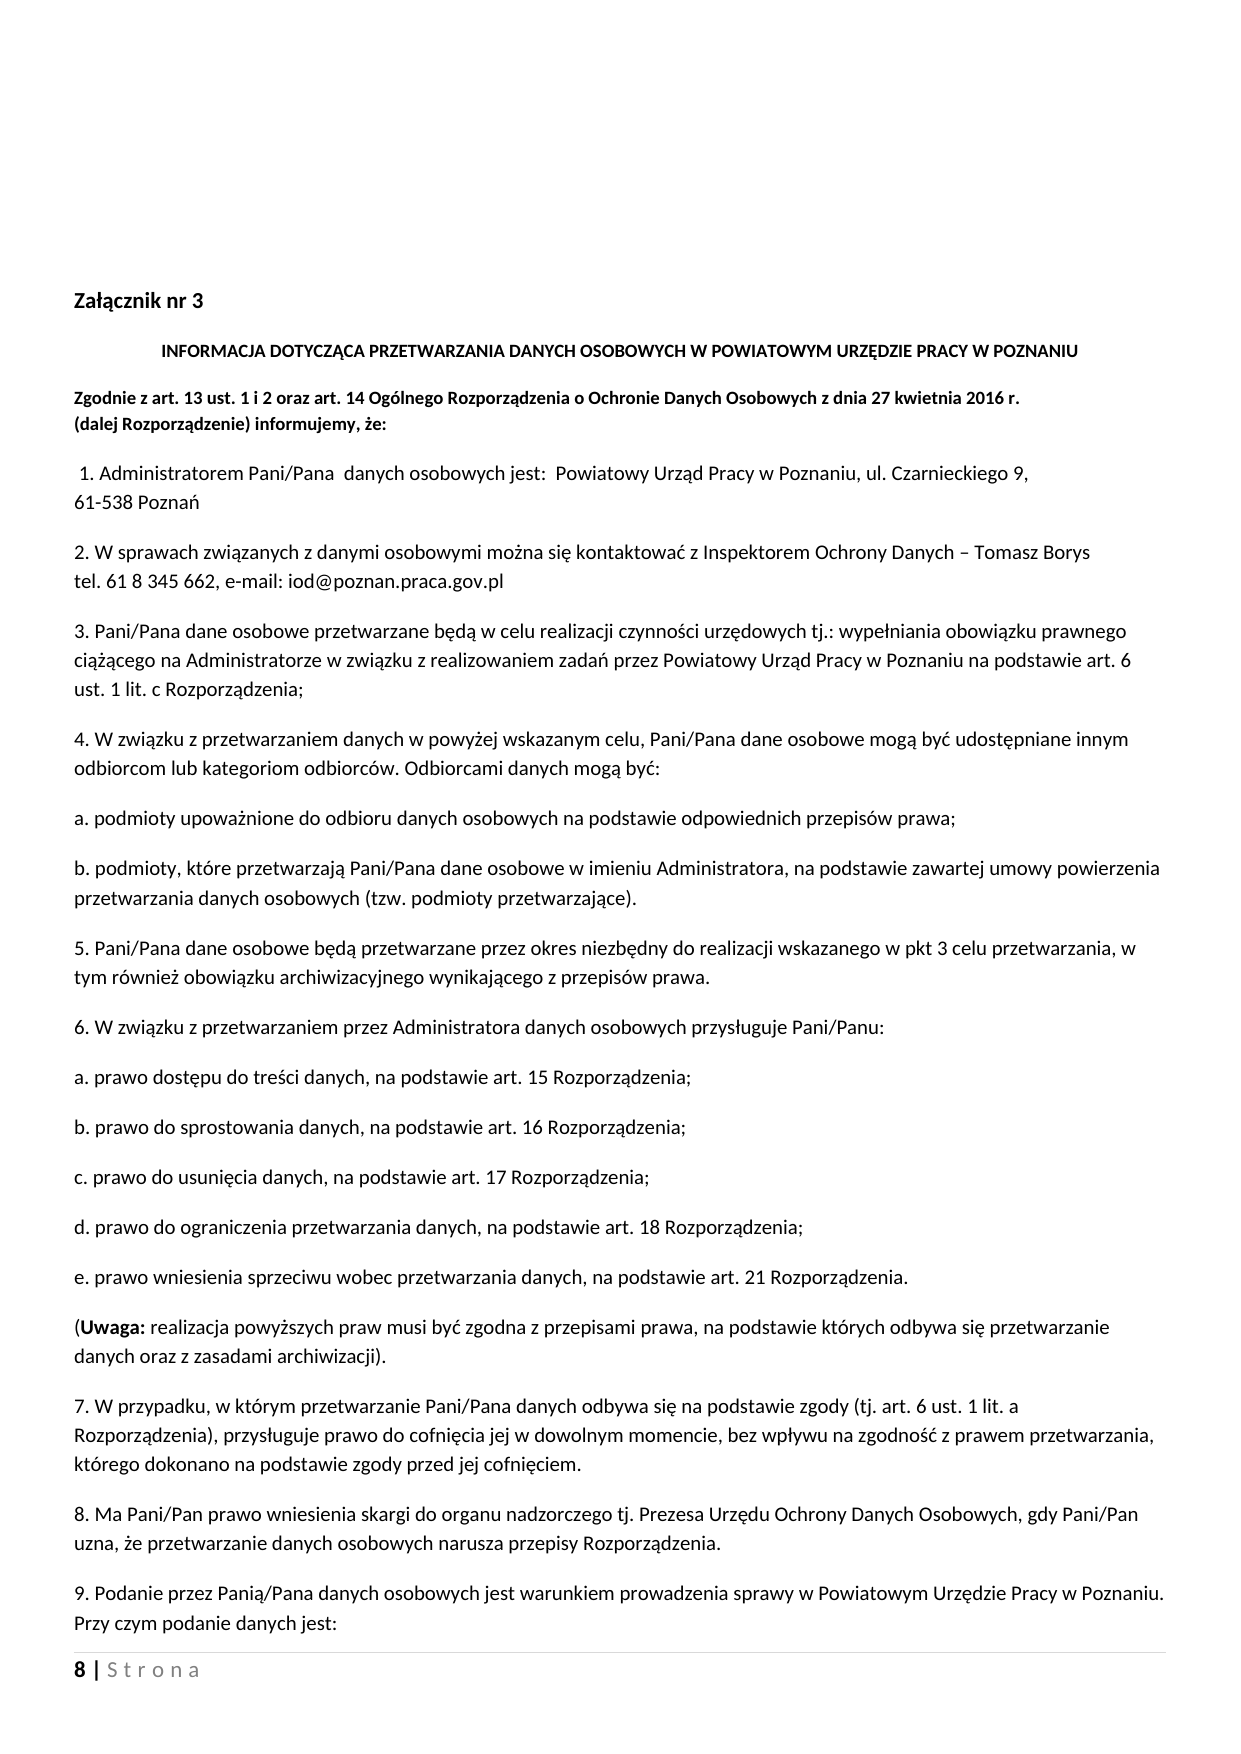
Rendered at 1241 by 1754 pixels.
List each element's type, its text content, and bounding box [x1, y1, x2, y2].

text 9. Podanie przez Panią/Pana danych osobowych jest warunkiem prowadzenia sprawy w Powiatowym Urzędzie Pracy w Poznaniu. Przy czym podanie danych jest: [74, 1581, 1166, 1635]
text Załącznik nr 3 [74, 286, 1166, 314]
text 1. Administratorem Pani/Pana danych osobowych jest: Powiatowy Urząd Pracy w Poznaniu, ul. Czarnieckiego 9, 61-538 Poznań [74, 460, 1166, 514]
text b. podmioty, które przetwarzają Pani/Pana dane osobowe w imieniu Administratora, na podstawie zawartej umowy powierzenia przetwarzania danych osobowych (tzw. podmioty przetwarzające). [74, 856, 1166, 910]
text a. podmioty upoważnione do odbioru danych osobowych na podstawie odpowiednich przepisów prawa; [74, 806, 1166, 831]
text (Uwaga: realizacja powyższych praw musi być zgodna z przepisami prawa, na podstawie których odbywa się przetwarzanie danych oraz z zasadami archiwizacji). [74, 1314, 1166, 1368]
text Zgodnie z art. 13 ust. 1 i 2 oraz art. 14 Ogólnego Rozporządzenia o Ochronie Danych Osobowych z dnia 27 kwietnia 2016 r. (dalej Rozporządzenie) informujemy, że: [74, 386, 1166, 435]
text INFORMACJA DOTYCZĄCA PRZETWARZANIA DANYCH OSOBOWYCH W POWIATOWYM URZĘDZIE PRACY W POZNANIU [74, 339, 1166, 362]
text c. prawo do usunięcia danych, na podstawie art. 17 Rozporządzenia; [74, 1164, 1166, 1189]
text b. prawo do sprostowania danych, na podstawie art. 16 Rozporządzenia; [74, 1114, 1166, 1139]
text 4. W związku z przetwarzaniem danych w powyżej wskazanym celu, Pani/Pana dane osobowe mogą być udostępniane innym odbiorcom lub kategoriom odbiorców. Odbiorcami danych mogą być: [74, 726, 1166, 781]
text 6. W związku z przetwarzaniem przez Administratora danych osobowych przysługuje Pani/Panu: [74, 1014, 1166, 1039]
text 2. W sprawach związanych z danymi osobowymi można się kontaktować z Inspektorem Ochrony Danych – Tomasz Borys tel. 61 8 345 662, e-mail: iod@poznan.praca.gov.pl [74, 539, 1166, 593]
text a. prawo dostępu do treści danych, na podstawie art. 15 Rozporządzenia; [74, 1064, 1166, 1089]
text e. prawo wniesienia sprzeciwu wobec przetwarzania danych, na podstawie art. 21 Rozporządzenia. [74, 1264, 1166, 1289]
text 7. W przypadku, w którym przetwarzanie Pani/Pana danych odbywa się na podstawie zgody (tj. art. 6 ust. 1 lit. a Rozporządzenia), przysługuje prawo do cofnięcia jej w dowolnym momencie, bez wpływu na zgodność z prawem przetwarzania, którego dokonano na podstawie zgody przed jej cofnięciem. [74, 1393, 1166, 1477]
text 5. Pani/Pana dane osobowe będą przetwarzane przez okres niezbędny do realizacji wskazanego w pkt 3 celu przetwarzania, w tym również obowiązku archiwizacyjnego wynikającego z przepisów prawa. [74, 935, 1166, 989]
text d. prawo do ograniczenia przetwarzania danych, na podstawie art. 18 Rozporządzenia; [74, 1214, 1166, 1239]
text 8. Ma Pani/Pan prawo wniesienia skargi do organu nadzorczego tj. Prezesa Urzędu Ochrony Danych Osobowych, gdy Pani/Pan uzna, że przetwarzanie danych osobowych narusza przepisy Rozporządzenia. [74, 1501, 1166, 1556]
text 3. Pani/Pana dane osobowe przetwarzane będą w celu realizacji czynności urzędowych tj.: wypełniania obowiązku prawnego ciążącego na Administratorze w związku z realizowaniem zadań przez Powiatowy Urząd Pracy w Poznaniu na podstawie art. 6 ust. 1 lit. c Rozporządzenia; [74, 618, 1166, 702]
